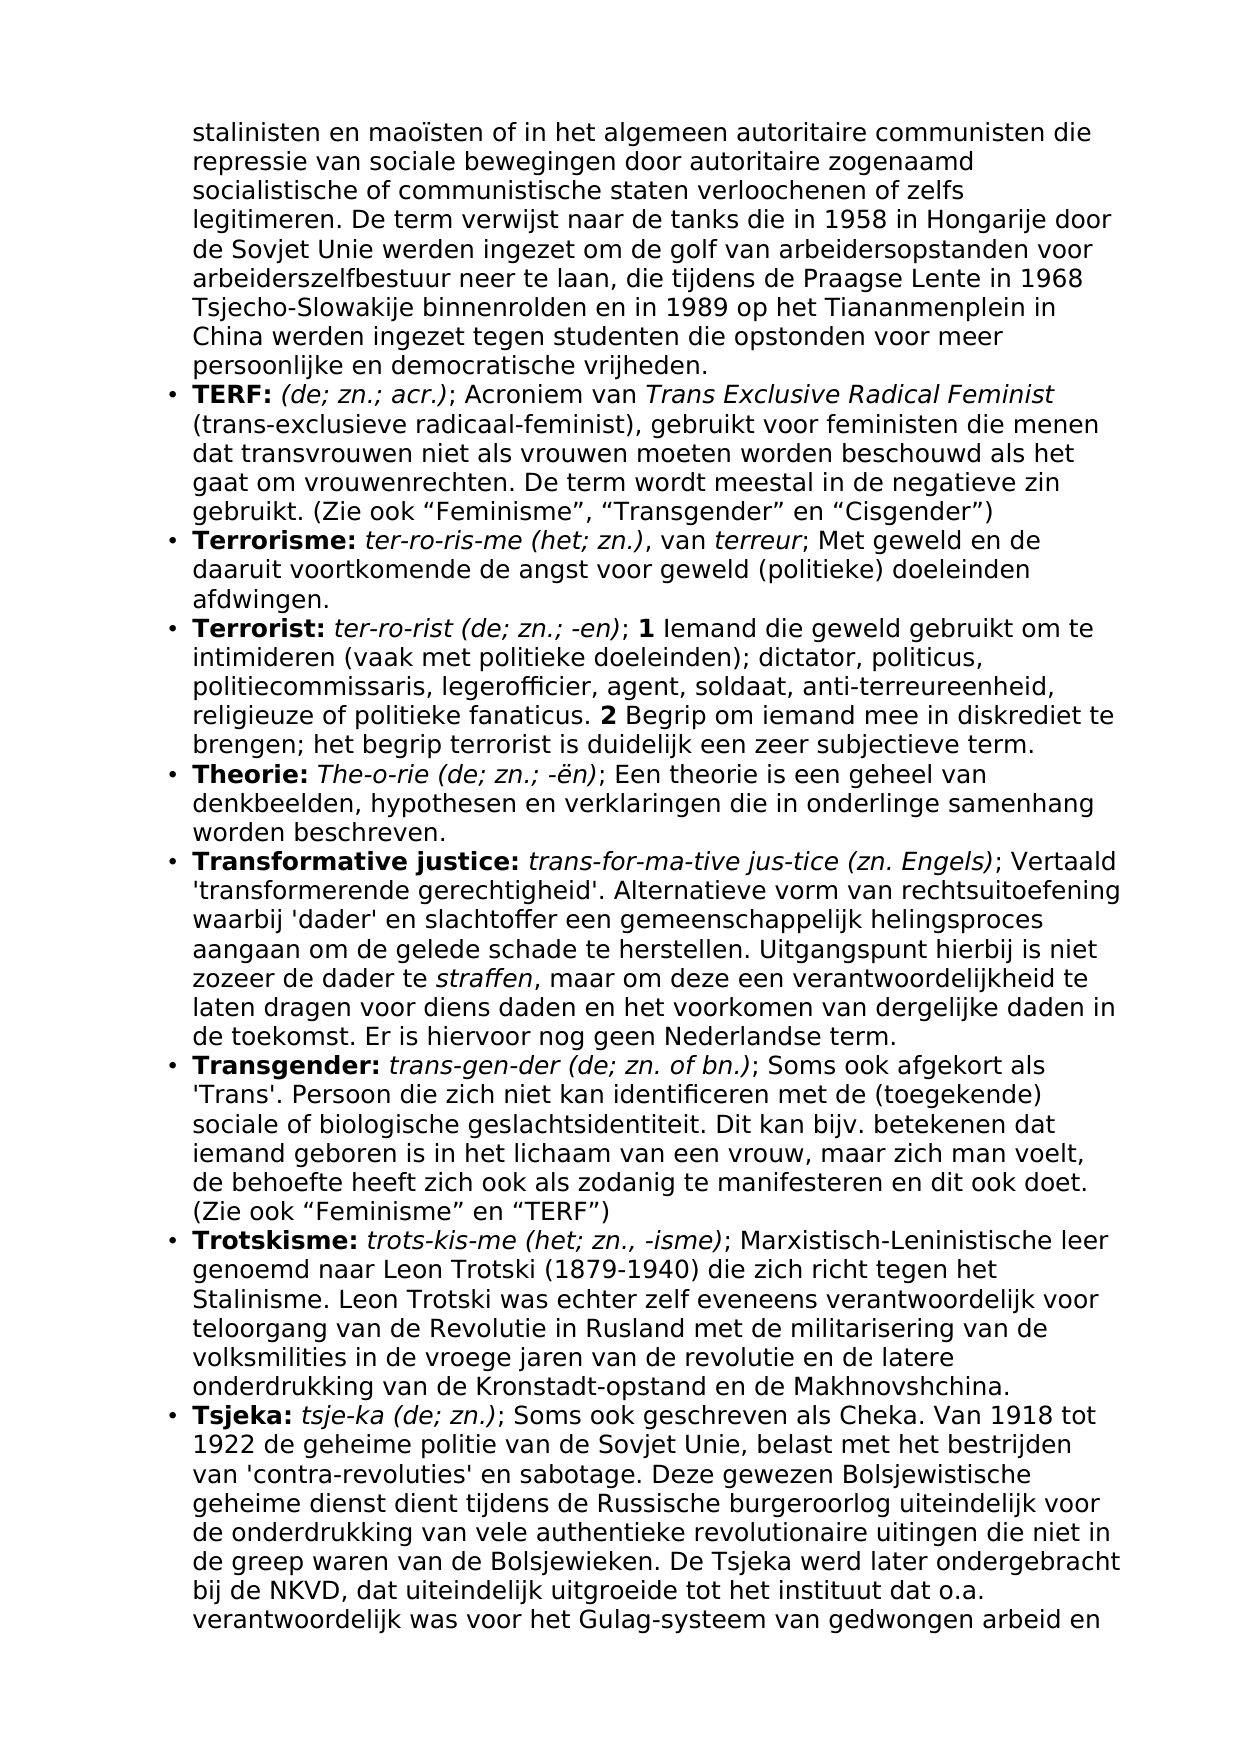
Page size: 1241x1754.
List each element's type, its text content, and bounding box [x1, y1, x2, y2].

list Terrorisme: ter-ro-ris-me (het; zn.), van terreur; Met geweld en de daaruit voortkomende de angst voor geweld (politieke) doeleinden afdwingen. [177, 526, 1122, 614]
list Tsjeka: tsje-ka (de; zn.); Soms ook geschreven als Cheka. Van 1918 tot 1922 de geheime politie van de Sovjet Unie, belast met het bestrijden van 'contra-revoluties' en sabotage. Deze gewezen Bolsjewistische geheime dienst dient tijdens de Russische burgeroorlog uiteindelijk voor de onderdrukking van vele authentieke revolutionaire uitingen die niet in de greep waren van de Bolsjewieken. De Tsjeka werd later ondergebracht bij de NKVD, dat uiteindelijk uitgroeide tot het instituut dat o.a. verantwoordelijk was voor het Gulag-systeem van gedwongen arbeid en [177, 1401, 1122, 1635]
list Terrorist: ter-ro-rist (de; zn.; -en); 1 Iemand die geweld gebruikt om te intimideren (vaak met politieke doeleinden); dictator, politicus, politiecommissaris, legerofficier, agent, soldaat, anti-terreureenheid, religieuze of politieke fanaticus. 2 Begrip om iemand mee in diskrediet te brengen; het begrip terrorist is duidelijk een zeer subjectieve term. [177, 614, 1122, 760]
list Transformative justice: trans-for-ma-tive jus-tice (zn. Engels); Vertaald 'transformerende gerechtigheid'. Alternatieve vorm van rechtsuitoefening waarbij 'dader' en slachtoffer een gemeenschappelijk helingsproces aangaan om de gelede schade te herstellen. Uitgangspunt hierbij is niet zozeer de dader te straffen, maar om deze een verantwoordelijkheid te laten dragen voor diens daden en het voorkomen van dergelijke daden in de toekomst. Er is hiervoor nog geen Nederlandse term. [177, 847, 1122, 1051]
list Theorie: The-o-rie (de; zn.; -ën); Een theorie is een geheel van denkbeelden, hypothesen en verklaringen die in onderlinge samenhang worden beschreven. [177, 760, 1122, 847]
list Transgender: trans-gen-der (de; zn. of bn.); Soms ook afgekort als 'Trans'. Persoon die zich niet kan identificeren met de (toegekende) sociale of biologische geslachtsidentiteit. Dit kan bijv. betekenen dat iemand geboren is in het lichaam van een vrouw, maar zich man voelt, de behoefte heeft zich ook als zodanig te manifesteren en dit ook doet. (Zie ook “Feminisme” en “TERF”) [177, 1051, 1122, 1226]
list Trotskisme: trots-kis-me (het; zn., -isme); Marxistisch-Leninistische leer genoemd naar Leon Trotski (1879-1940) die zich richt tegen het Stalinisme. Leon Trotski was echter zelf eveneens verantwoordelijk voor teloorgang van de Revolutie in Rusland met de militarisering van de volksmilities in de vroege jaren van de revolutie en de latere onderdrukking van de Kronstadt-opstand en de Makhnovshchina. [177, 1226, 1122, 1401]
list stalinisten en maoïsten of in het algemeen autoritaire communisten die repressie van sociale bewegingen door autoritaire zogenaamd socialistische of communistische staten verloochenen of zelfs legitimeren. De term verwijst naar de tanks die in 1958 in Hongarije door de Sovjet Unie werden ingezet om de golf van arbeidersopstanden voor arbeiderszelfbestuur neer te laan, die tijdens de Praagse Lente in 1968 Tsjecho-Slowakije binnenrolden en in 1989 op het Tiananmenplein in China werden ingezet tegen studenten die opstonden voor meer persoonlijke en democratische vrijheden. [177, 118, 1122, 381]
list TERF: (de; zn.; acr.); Acroniem van Trans Exclusive Radical Feminist (trans-exclusieve radicaal-feminist), gebruikt voor feministen die menen dat transvrouwen niet als vrouwen moeten worden beschouwd als het gaat om vrouwenrechten. De term wordt meestal in de negatieve zin gebruikt. (Zie ook “Feminisme”, “Transgender” en “Cisgender”) [177, 381, 1122, 526]
